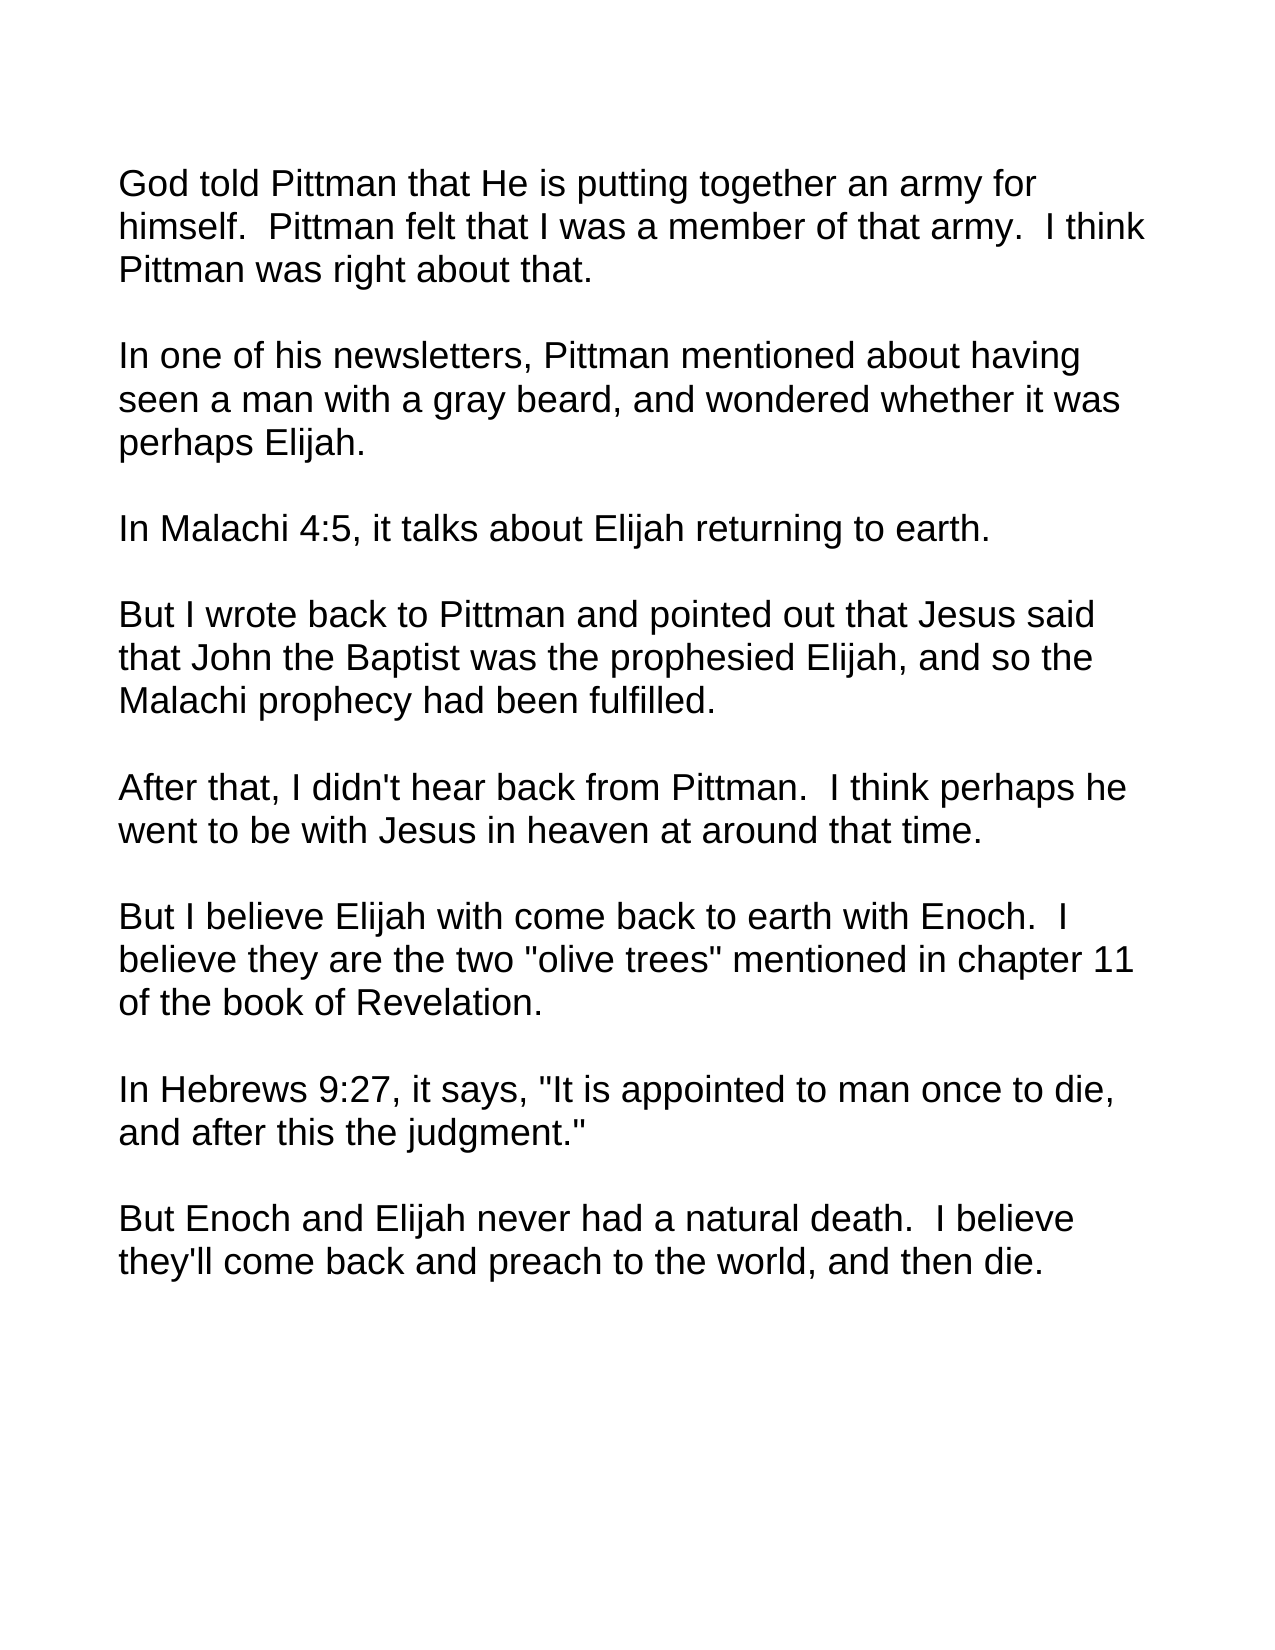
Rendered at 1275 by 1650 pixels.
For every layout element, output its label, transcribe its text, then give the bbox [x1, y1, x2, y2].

text In one of his newsletters, Pittman mentioned about having seen a man with a gray beard, and wondered whether it was perhaps Elijah. [118, 334, 1157, 463]
text But I wrote back to Pittman and pointed out that Jesus said that John the Baptist was the prophesied Elijah, and so the Malachi prophecy had been fulfilled. [118, 592, 1157, 722]
text In Malachi 4:5, it talks about Elijah returning to earth. [118, 506, 1157, 549]
text But I believe Elijah with come back to earth with Enoch. I believe they are the two "olive trees" mentioned in chapter 11 of the book of Revelation. [118, 894, 1157, 1024]
text God told Pittman that He is putting together an army for himself. Pittman felt that I was a member of that army. I think Pittman was right about that. [118, 161, 1157, 291]
text In Hebrews 9:27, it says, "It is appointed to man once to die, and after this the judgment." [118, 1067, 1157, 1153]
text After that, I didn't hear back from Pittman. I think perhaps he went to be with Jesus in heaven at around that time. [118, 765, 1157, 851]
text But Enoch and Elijah never had a natural death. I believe they'll come back and preach to the world, and then die. [118, 1196, 1157, 1282]
